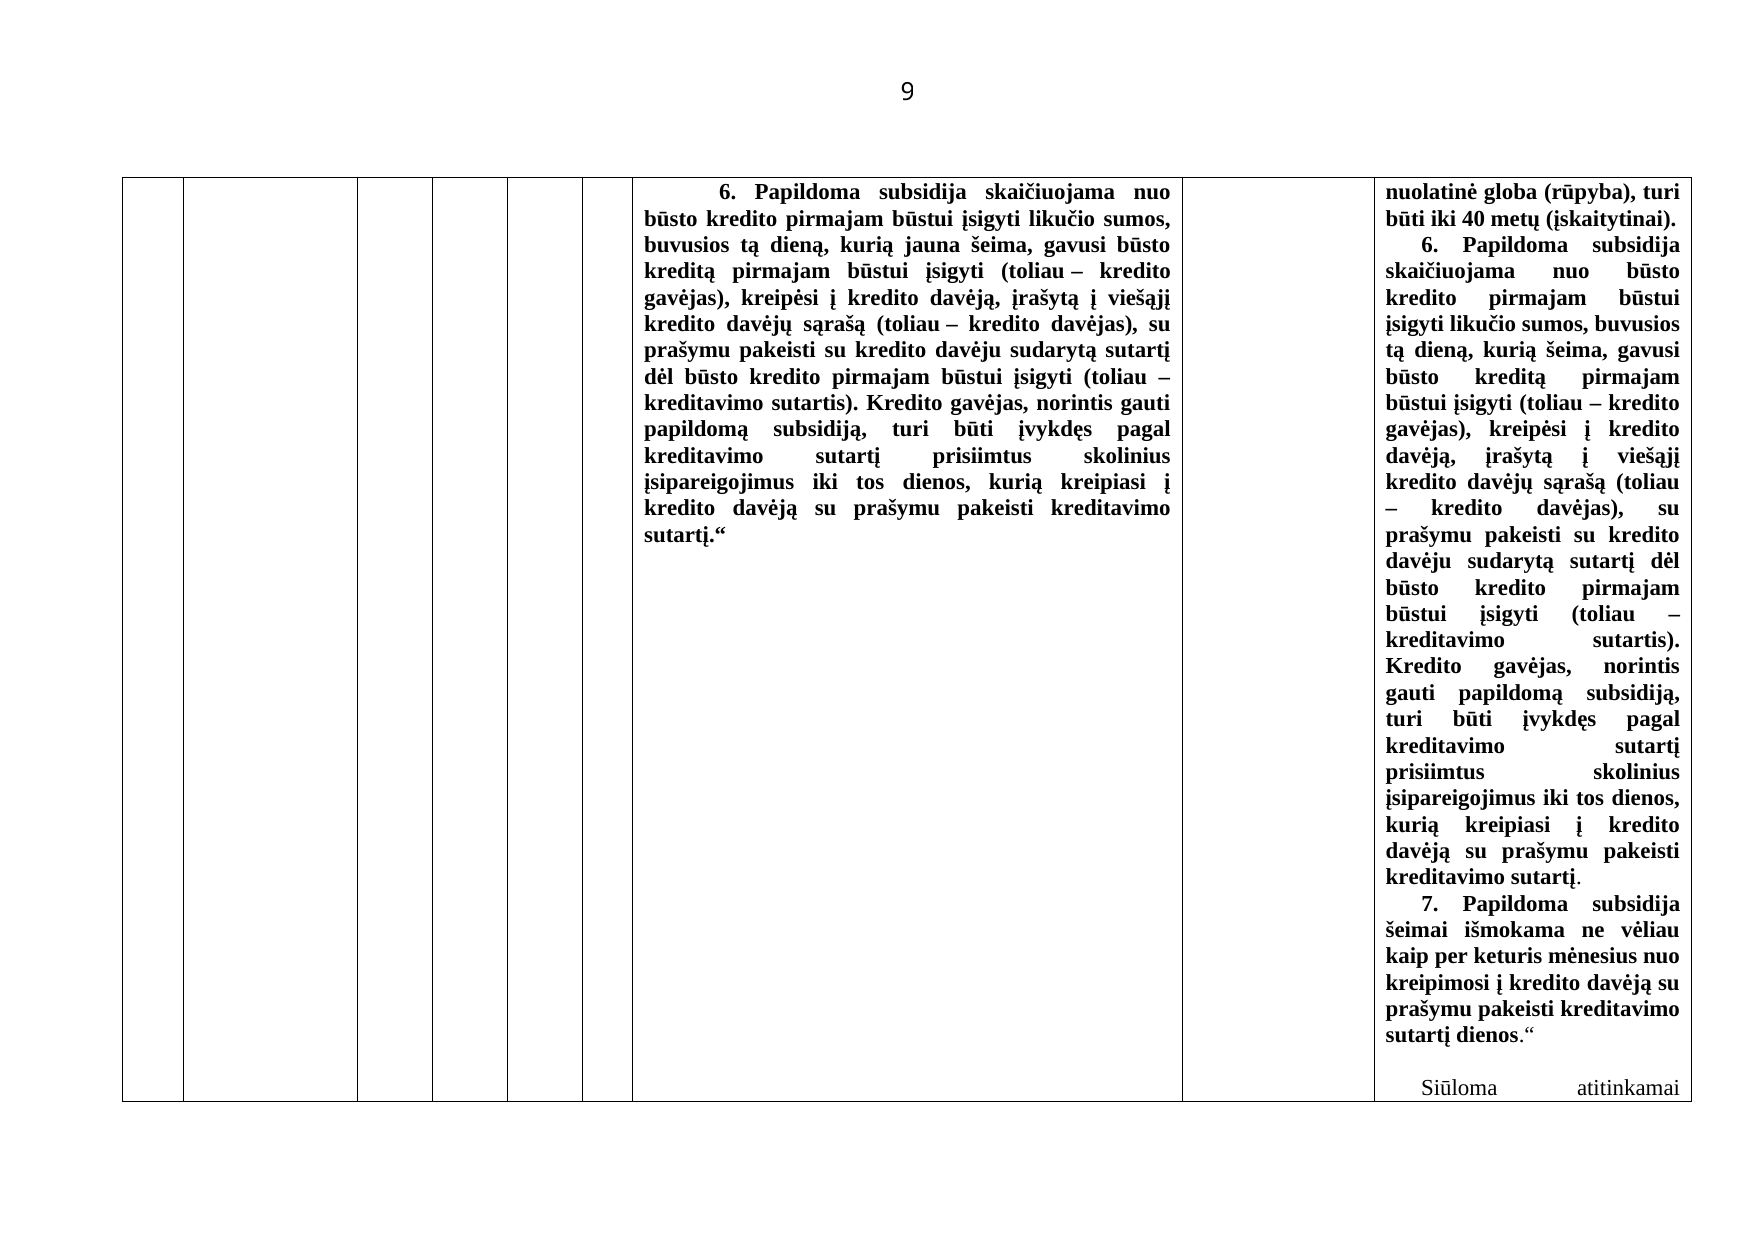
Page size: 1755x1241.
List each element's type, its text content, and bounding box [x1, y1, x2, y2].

table_cell nuolatinė globa (rūpyba), turi būti iki 40 metų (įskaitytinai). 6. Papildoma subsidija skaičiuojama nuo būsto kredito pirmajam būstui įsigyti likučio sumos, buvusios tą dieną, kurią šeima, gavusi būsto kreditą pirmajam būstui įsigyti (toliau – kredito gavėjas), kreipėsi į kredito davėją, įrašytą į viešąjį kredito davėjų sąrašą (toliau – kredito davėjas), su prašymu pakeisti su kredito davėju sudarytą sutartį dėl būsto kredito pirmajam būstui įsigyti (toliau – kreditavimo sutartis). Kredito gavėjas, norintis gauti papildomą subsidiją, turi būti įvykdęs pagal kreditavimo sutartį prisiimtus skolinius įsipareigojimus iki tos dienos, kurią kreipiasi į kredito davėją su prašymu pakeisti kreditavimo sutartį. 7. Papildoma subsidija šeimai išmokama ne vėliau kaip per keturis mėnesius nuo kreipimosi į kredito davėją su prašymu pakeisti kreditavimo sutartį dienos.“ Siūloma atitinkamai [1375, 178, 1691, 1101]
table_cell [358, 178, 432, 1101]
table_cell [583, 178, 632, 1101]
table_cell [123, 178, 183, 1101]
table_cell [184, 178, 357, 1101]
table_cell [433, 178, 507, 1101]
table_cell [1183, 178, 1374, 1101]
table_cell 6. Papildoma subsidija skaičiuojama nuo būsto kredito pirmajam būstui įsigyti likučio sumos, buvusios tą dieną, kurią jauna šeima, gavusi būsto kreditą pirmajam būstui įsigyti (toliau – kredito gavėjas), kreipėsi į kredito davėją, įrašytą į viešąjį kredito davėjų sąrašą (toliau – kredito davėjas), su prašymu pakeisti su kredito davėju sudarytą sutartį dėl būsto kredito pirmajam būstui įsigyti (toliau – kreditavimo sutartis). Kredito gavėjas, norintis gauti papildomą subsidiją, turi būti įvykdęs pagal kreditavimo sutartį prisiimtus skolinius įsipareigojimus iki tos dienos, kurią kreipiasi į kredito davėją su prašymu pakeisti kreditavimo sutartį.“ [633, 178, 1182, 1101]
table_cell [508, 178, 582, 1101]
